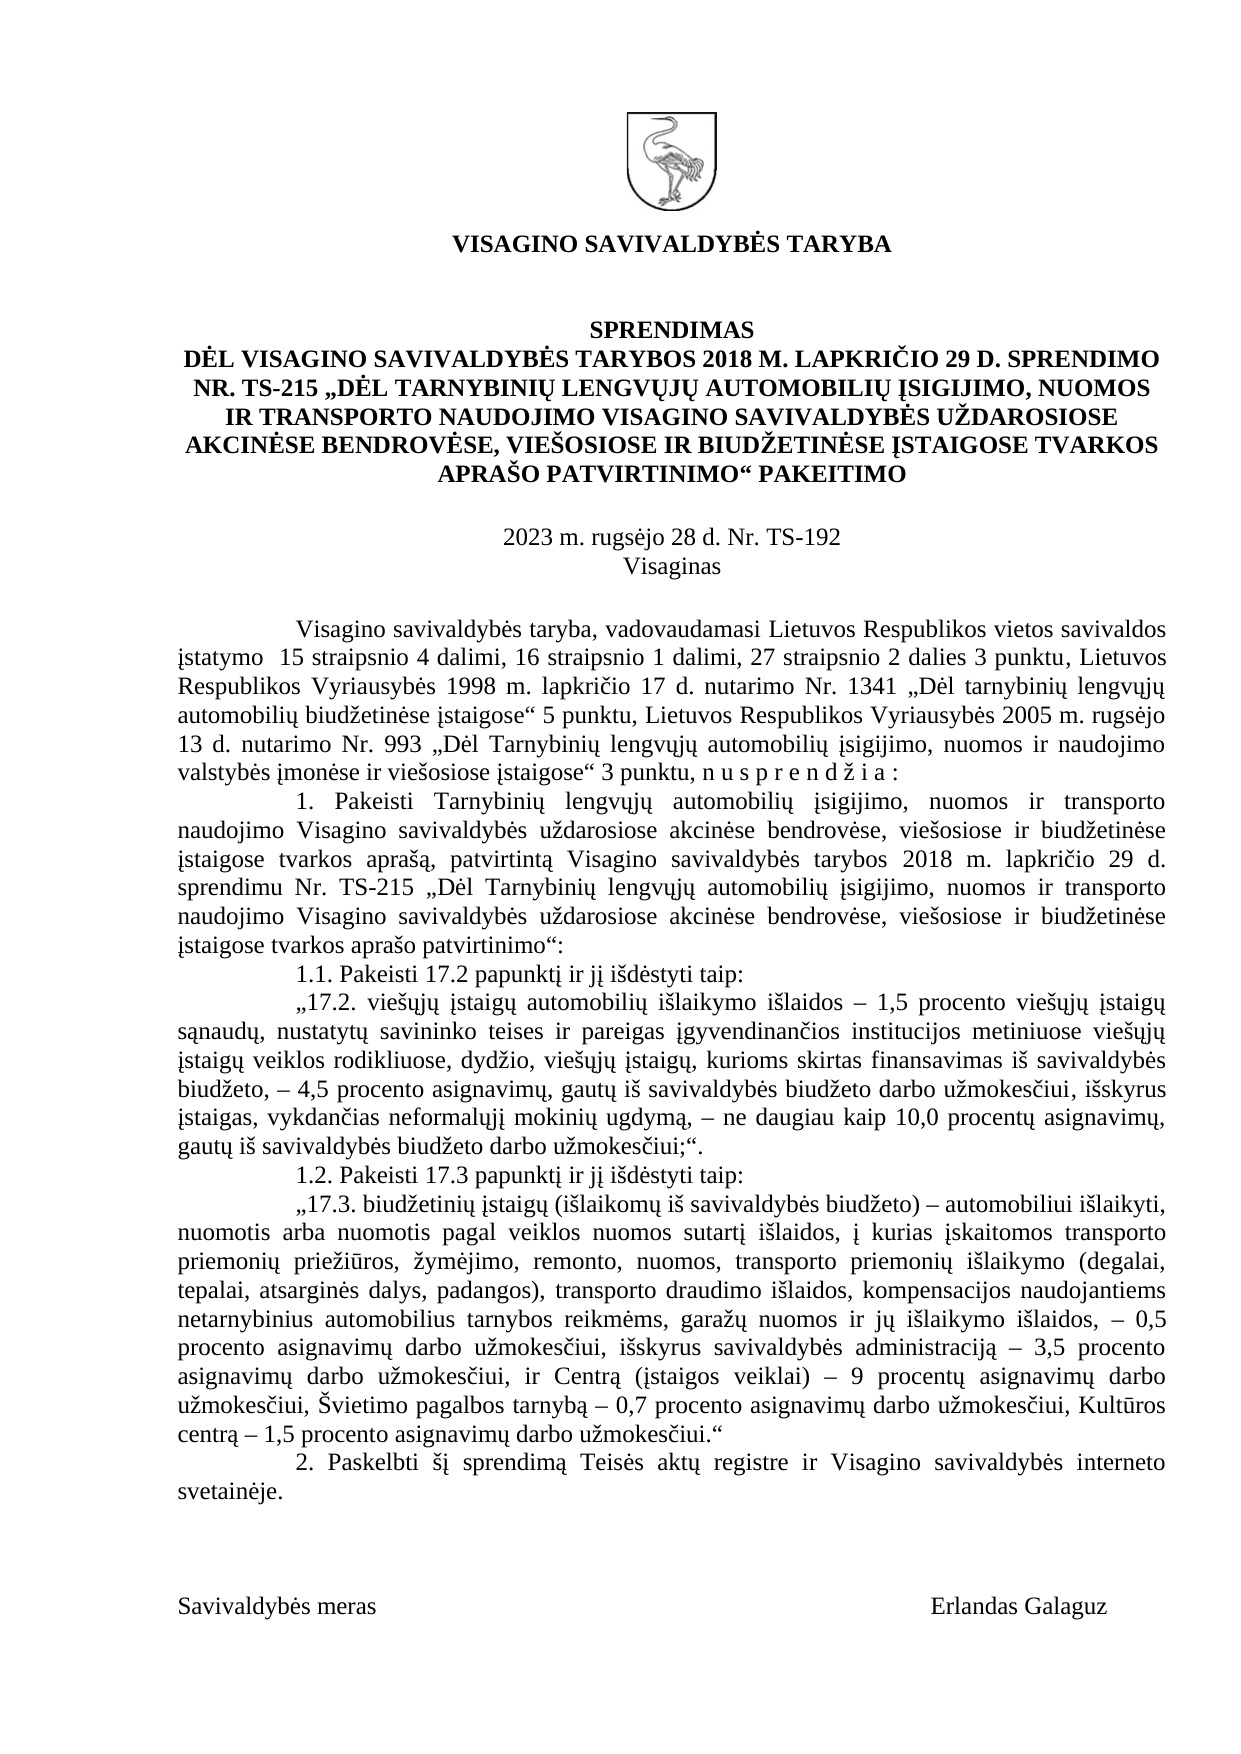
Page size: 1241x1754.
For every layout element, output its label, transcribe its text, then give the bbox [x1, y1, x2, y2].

text „17.2. viešųjų įstaigų automobilių išlaikymo išlaidos – 1,5 procento viešųjų įstaigų sąnaudų, nustatytų savininko teises ir pareigas įgyvendinančios institucijos metiniuose viešųjų įstaigų veiklos rodikliuose, dydžio, viešųjų įstaigų, kurioms skirtas finansavimas iš savivaldybės biudžeto, – 4,5 procento asignavimų, gautų iš savivaldybės biudžeto darbo užmokesčiui, išskyrus įstaigas, vykdančias neformalųjį mokinių ugdymą, – ne daugiau kaip 10,0 procentų asignavimų, gautų iš savivaldybės biudžeto darbo užmokesčiui;“. [177, 987, 1167, 1160]
text 2. Paskelbti šį sprendimą Teisės aktų registre ir Visagino savivaldybės interneto svetainėje. [177, 1447, 1167, 1505]
text „17.3. biudžetinių įstaigų (išlaikomų iš savivaldybės biudžeto) – automobiliui išlaikyti, nuomotis arba nuomotis pagal veiklos nuomos sutartį išlaidos, į kurias įskaitomos transporto priemonių priežiūros, žymėjimo, remonto, nuomos, transporto priemonių išlaikymo (degalai, tepalai, atsarginės dalys, padangos), transporto draudimo išlaidos, kompensacijos naudojantiems netarnybinius automobilius tarnybos reikmėms, garažų nuomos ir jų išlaikymo išlaidos, – 0,5 procento asignavimų darbo užmokesčiui, išskyrus savivaldybės administraciją – 3,5 procento asignavimų darbo užmokesčiui, ir Centrą (įstaigos veiklai) – 9 procentų asignavimų darbo užmokesčiui, Švietimo pagalbos tarnybą – 0,7 procento asignavimų darbo užmokesčiui, Kultūros centrą – 1,5 procento asignavimų darbo užmokesčiui.“ [177, 1189, 1167, 1447]
text Visaginas [177, 551, 1167, 580]
text 1.2. Pakeisti 17.3 papunktį ir jį išdėstyti taip: [177, 1160, 1167, 1189]
text 2023 m. rugsėjo 28 d. Nr. TS-192 [177, 522, 1167, 551]
text visagino savivaldybės taryba [177, 229, 1167, 258]
text 1. Pakeisti Tarnybinių lengvųjų automobilių įsigijimo, nuomos ir transporto naudojimo Visagino savivaldybės uždarosiose akcinėse bendrovėse, viešosiose ir biudžetinėse įstaigose tvarkos aprašą, patvirtintą Visagino savivaldybės tarybos 2018 m. lapkričio 29 d. sprendimu Nr. TS-215 „Dėl Tarnybinių lengvųjų automobilių įsigijimo, nuomos ir transporto naudojimo Visagino savivaldybės uždarosiose akcinėse bendrovėse, viešosiose ir biudžetinėse įstaigose tvarkos aprašo patvirtinimo“: [177, 786, 1167, 959]
text 1.1. Pakeisti 17.2 papunktį ir jį išdėstyti taip: [177, 959, 1167, 987]
text SPRENDIMAS [177, 316, 1167, 344]
text Savivaldybės meras Erlandas Galaguz [177, 1591, 1167, 1620]
text DĖL VISAGINO SAVIVALDYBĖS TARYBOS 2018 M. LAPKRIČIO 29 D. SPRENDIMO NR. TS-215 „DĖL TARNYBINIŲ LENGVŲJŲ AUTOMOBILIŲ ĮSIGIJIMO, NUOMOS IR TRANSPORTO NAUDOJIMO VISAGINO SAVIVALDYBĖS UŽDAROSIOSE AKCINĖSE BENDROVĖSE, VIEŠOSIOSE IR BIUDŽETINĖSE ĮSTAIGOSE TVARKOS APRAŠO PATVIRTINIMO“ pakeitimo [177, 344, 1167, 488]
text Visagino savivaldybės taryba, vadovaudamasi Lietuvos Respublikos vietos savivaldos įstatymo 15 straipsnio 4 dalimi, 16 straipsnio 1 dalimi, 27 straipsnio 2 dalies 3 punktu, Lietuvos Respublikos Vyriausybės 1998 m. lapkričio 17 d. nutarimo Nr. 1341 „Dėl tarnybinių lengvųjų automobilių biudžetinėse įstaigose“ 5 punktu, Lietuvos Respublikos Vyriausybės 2005 m. rugsėjo 13 d. nutarimo Nr. 993 „Dėl Tarnybinių lengvųjų automobilių įsigijimo, nuomos ir naudojimo valstybės įmonėse ir viešosiose įstaigose“ 3 punktu, nusprendžia: [177, 614, 1167, 786]
